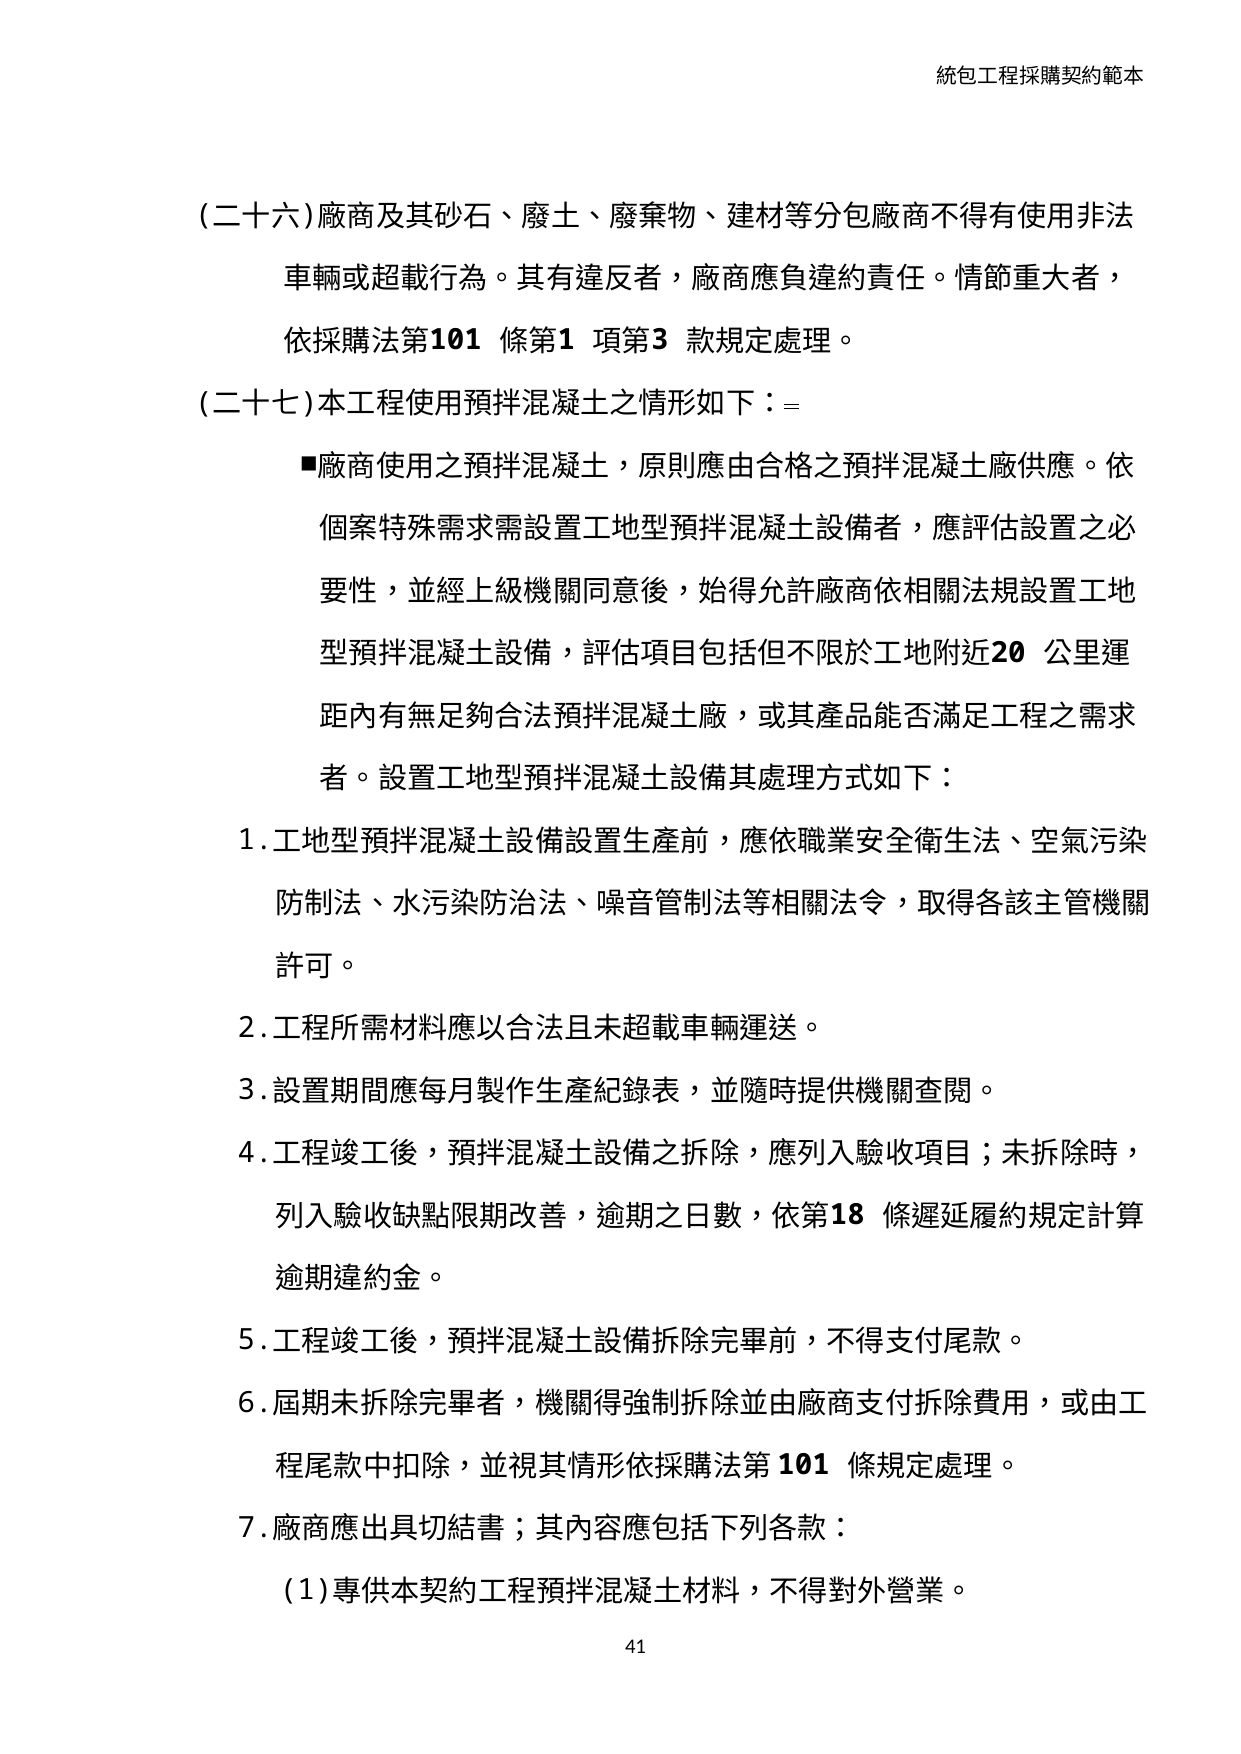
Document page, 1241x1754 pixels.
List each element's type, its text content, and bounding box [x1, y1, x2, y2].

table_cell [197, 1297, 239, 1359]
table_cell [154, 172, 197, 359]
table_cell 3.設置期間應每月製作生產紀錄表，並隨時提供機關查閱。 [239, 1047, 1167, 1109]
table_cell 4.工程竣工後，預拌混凝土設備之拆除，應列入驗收項目；未拆除時，列入驗收缺點限期改善，逾期之日數，依第18 條遲延履約規定計算逾期違約金。 [239, 1109, 1167, 1297]
table_cell 1.工地型預拌混凝土設備設置生產前，應依職業安全衛生法、空氣污染防制法、水污染防治法、噪音管制法等相關法令，取得各該主管機關許可。 [239, 797, 1167, 984]
table_cell [197, 1359, 239, 1484]
table_cell [154, 1047, 197, 1109]
table_cell [197, 1109, 239, 1297]
table_cell [154, 1547, 197, 1609]
table_cell [154, 1359, 197, 1484]
table_cell (1)專供本契約工程預拌混凝土材料，不得對外營業。 [281, 1547, 1167, 1609]
table_cell [197, 1547, 239, 1609]
table_cell [197, 984, 239, 1047]
table_cell 6.屆期未拆除完畢者，機關得強制拆除並由廠商支付拆除費用，或由工程尾款中扣除，並視其情形依採購法第101 條規定處理。 [239, 1359, 1167, 1484]
table_cell [154, 797, 197, 984]
table_cell (二十七)本工程使用預拌混凝土之情形如下： ■廠商使用之預拌混凝土，原則應由合格之預拌混凝土廠供應。依個案特殊需求需設置工地型預拌混凝土設備者，應評估設置之必要性，並經上級機關同意後，始得允許廠商依相關法規設置工地型預拌混凝土設備，評估項目包括但不限於工地附近20 公里運距內有無足夠合法預拌混凝土廠，或其產品能否滿足工程之需求者。設置工地型預拌混凝土設備其處理方式如下： [197, 359, 1167, 797]
table_cell [239, 1547, 281, 1609]
table_cell [197, 1484, 239, 1547]
table_cell [154, 1109, 197, 1297]
table_cell [197, 1047, 239, 1109]
table_cell [197, 797, 239, 984]
table_cell 7.廠商應出具切結書；其內容應包括下列各款： [239, 1484, 1167, 1547]
table_cell [154, 984, 197, 1047]
table_cell [154, 359, 197, 797]
table_cell [154, 1484, 197, 1547]
table_cell [154, 1297, 197, 1359]
table_cell (二十六)廠商及其砂石、廢土、廢棄物、建材等分包廠商不得有使用非法車輛或超載行為。其有違反者，廠商應負違約責任。情節重大者，依採購法第101 條第1 項第3 款規定處理。 [197, 172, 1167, 359]
table_cell 5.工程竣工後，預拌混凝土設備拆除完畢前，不得支付尾款。 [239, 1297, 1167, 1359]
table_cell 2.工程所需材料應以合法且未超載車輛運送。 [239, 984, 1167, 1047]
